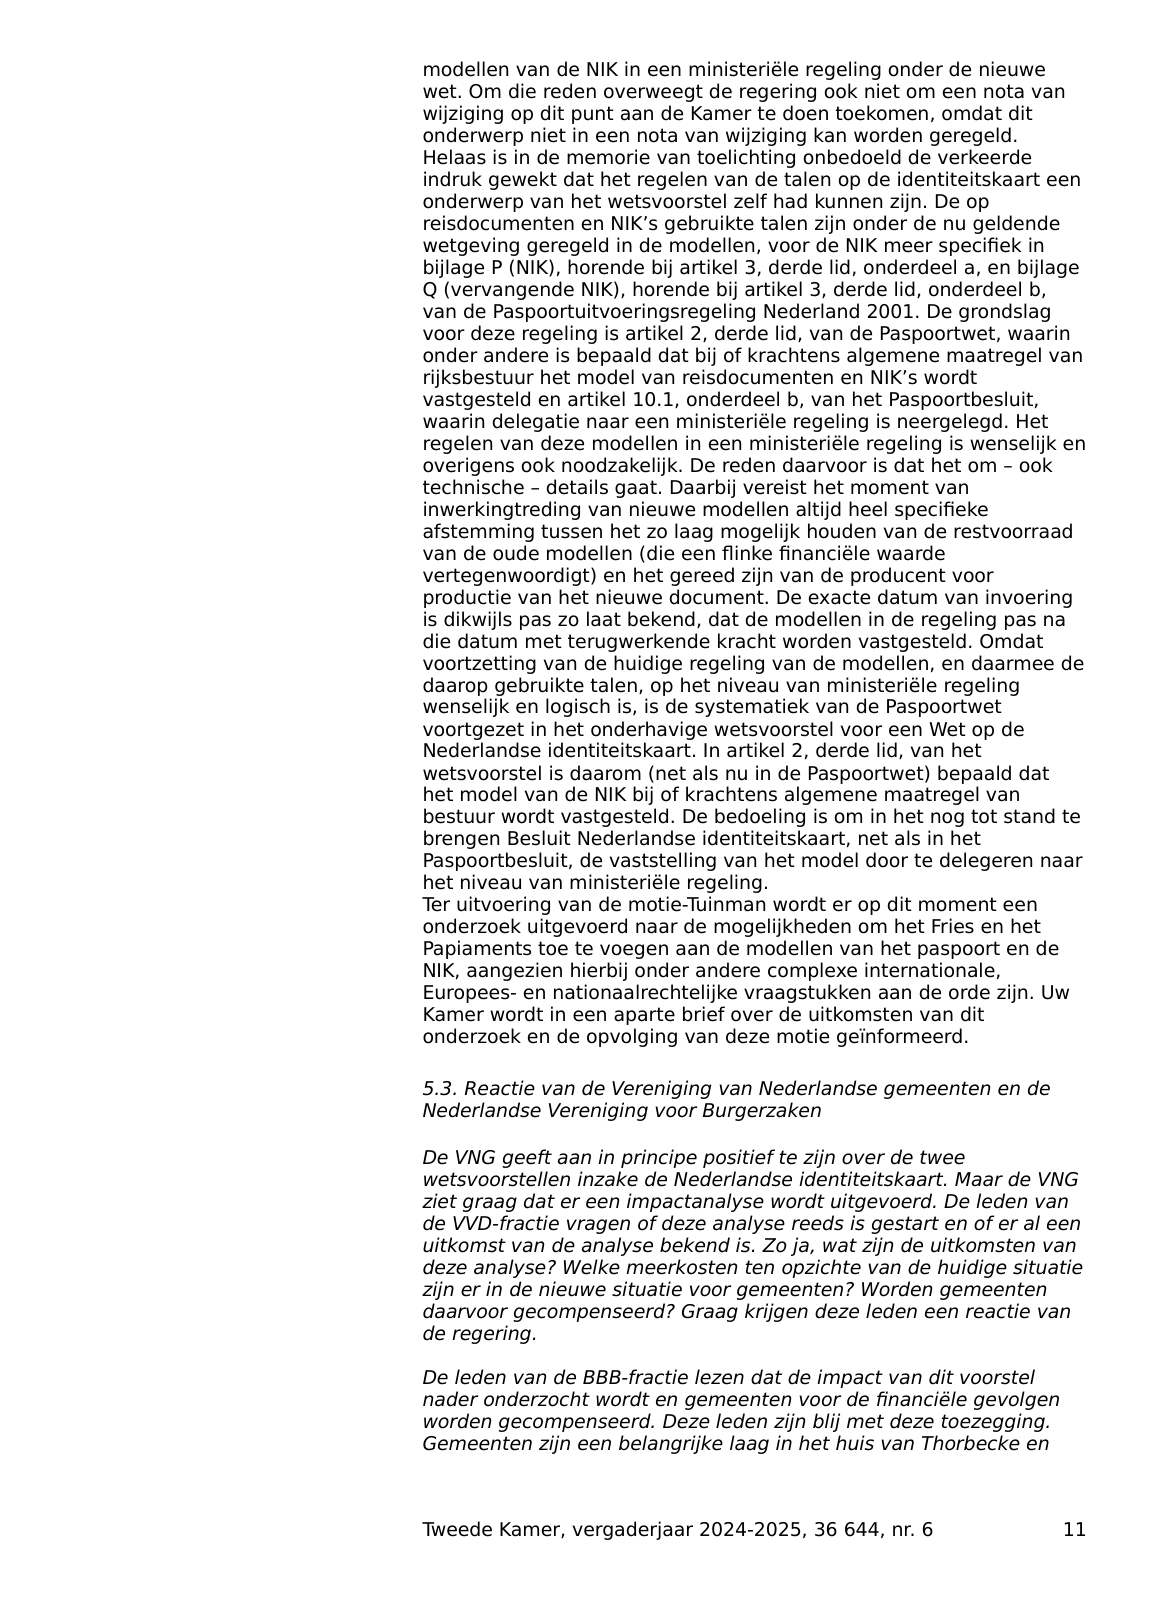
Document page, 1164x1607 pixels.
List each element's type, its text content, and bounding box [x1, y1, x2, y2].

text Ter uitvoering van de motie-Tuinman wordt er op dit moment een onderzoek uitgevoerd naar de mogelijkheden om het Fries en het Papiaments toe te voegen aan de modellen van het paspoort en de NIK, aangezien hierbij onder andere complexe internationale, Europees- en nationaalrechtelijke vraagstukken aan de orde zijn. Uw Kamer wordt in een aparte brief over de uitkomsten van dit onderzoek en de opvolging van deze motie geïnformeerd. [422, 894, 1087, 1048]
text De leden van de BBB-fractie lezen dat de impact van dit voorstel nader onderzocht wordt en gemeenten voor de financiële gevolgen worden gecompenseerd. Deze leden zijn blij met deze toezegging. Gemeenten zijn een belangrijke laag in het huis van Thorbecke en [422, 1367, 1087, 1455]
text De VNG geeft aan in principe positief te zijn over de twee wetsvoorstellen inzake de Nederlandse identiteitskaart. Maar de VNG ziet graag dat er een impactanalyse wordt uitgevoerd. De leden van de VVD-fractie vragen of deze analyse reeds is gestart en of er al een uitkomst van de analyse bekend is. Zo ja, wat zijn de uitkomsten van deze analyse? Welke meerkosten ten opzichte van de huidige situatie zijn er in de nieuwe situatie voor gemeenten? Worden gemeenten daarvoor gecompenseerd? Graag krijgen deze leden een reactie van de regering. [422, 1147, 1087, 1345]
subtitle 5.3. Reactie van de Vereniging van Nederlandse gemeenten en de Nederlandse Vereniging voor Burgerzaken [422, 1078, 1087, 1122]
text modellen van de NIK in een ministeriële regeling onder de nieuwe wet. Om die reden overweegt de regering ook niet om een nota van wijziging op dit punt aan de Kamer te doen toekomen, omdat dit onderwerp niet in een nota van wijziging kan worden geregeld. [422, 59, 1087, 147]
text Helaas is in de memorie van toelichting onbedoeld de verkeerde indruk gewekt dat het regelen van de talen op de identiteitskaart een onderwerp van het wetsvoorstel zelf had kunnen zijn. De op reisdocumenten en NIK’s gebruikte talen zijn onder de nu geldende wetgeving geregeld in de modellen, voor de NIK meer specifiek in bijlage P (NIK), horende bij artikel 3, derde lid, onderdeel a, en bijlage Q (vervangende NIK), horende bij artikel 3, derde lid, onderdeel b, van de Paspoortuitvoeringsregeling Nederland 2001. De grondslag voor deze regeling is artikel 2, derde lid, van de Paspoortwet, waarin onder andere is bepaald dat bij of krachtens algemene maatregel van rijksbestuur het model van reisdocumenten en NIK’s wordt vastgesteld en artikel 10.1, onderdeel b, van het Paspoortbesluit, waarin delegatie naar een ministeriële regeling is neergelegd. Het regelen van deze modellen in een ministeriële regeling is wenselijk en overigens ook noodzakelijk. De reden daarvoor is dat het om – ook technische – details gaat. Daarbij vereist het moment van inwerkingtreding van nieuwe modellen altijd heel specifieke afstemming tussen het zo laag mogelijk houden van de restvoorraad van de oude modellen (die een flinke financiële waarde vertegenwoordigt) en het gereed zijn van de producent voor productie van het nieuwe document. De exacte datum van invoering is dikwijls pas zo laat bekend, dat de modellen in de regeling pas na die datum met terugwerkende kracht worden vastgesteld. Omdat voortzetting van de huidige regeling van de modellen, en daarmee de daarop gebruikte talen, op het niveau van ministeriële regeling wenselijk en logisch is, is de systematiek van de Paspoortwet voortgezet in het onderhavige wetsvoorstel voor een Wet op de Nederlandse identiteitskaart. In artikel 2, derde lid, van het wetsvoorstel is daarom (net als nu in de Paspoortwet) bepaald dat het model van de NIK bij of krachtens algemene maatregel van bestuur wordt vastgesteld. De bedoeling is om in het nog tot stand te brengen Besluit Nederlandse identiteitskaart, net als in het Paspoortbesluit, de vaststelling van het model door te delegeren naar het niveau van ministeriële regeling. [422, 147, 1087, 894]
